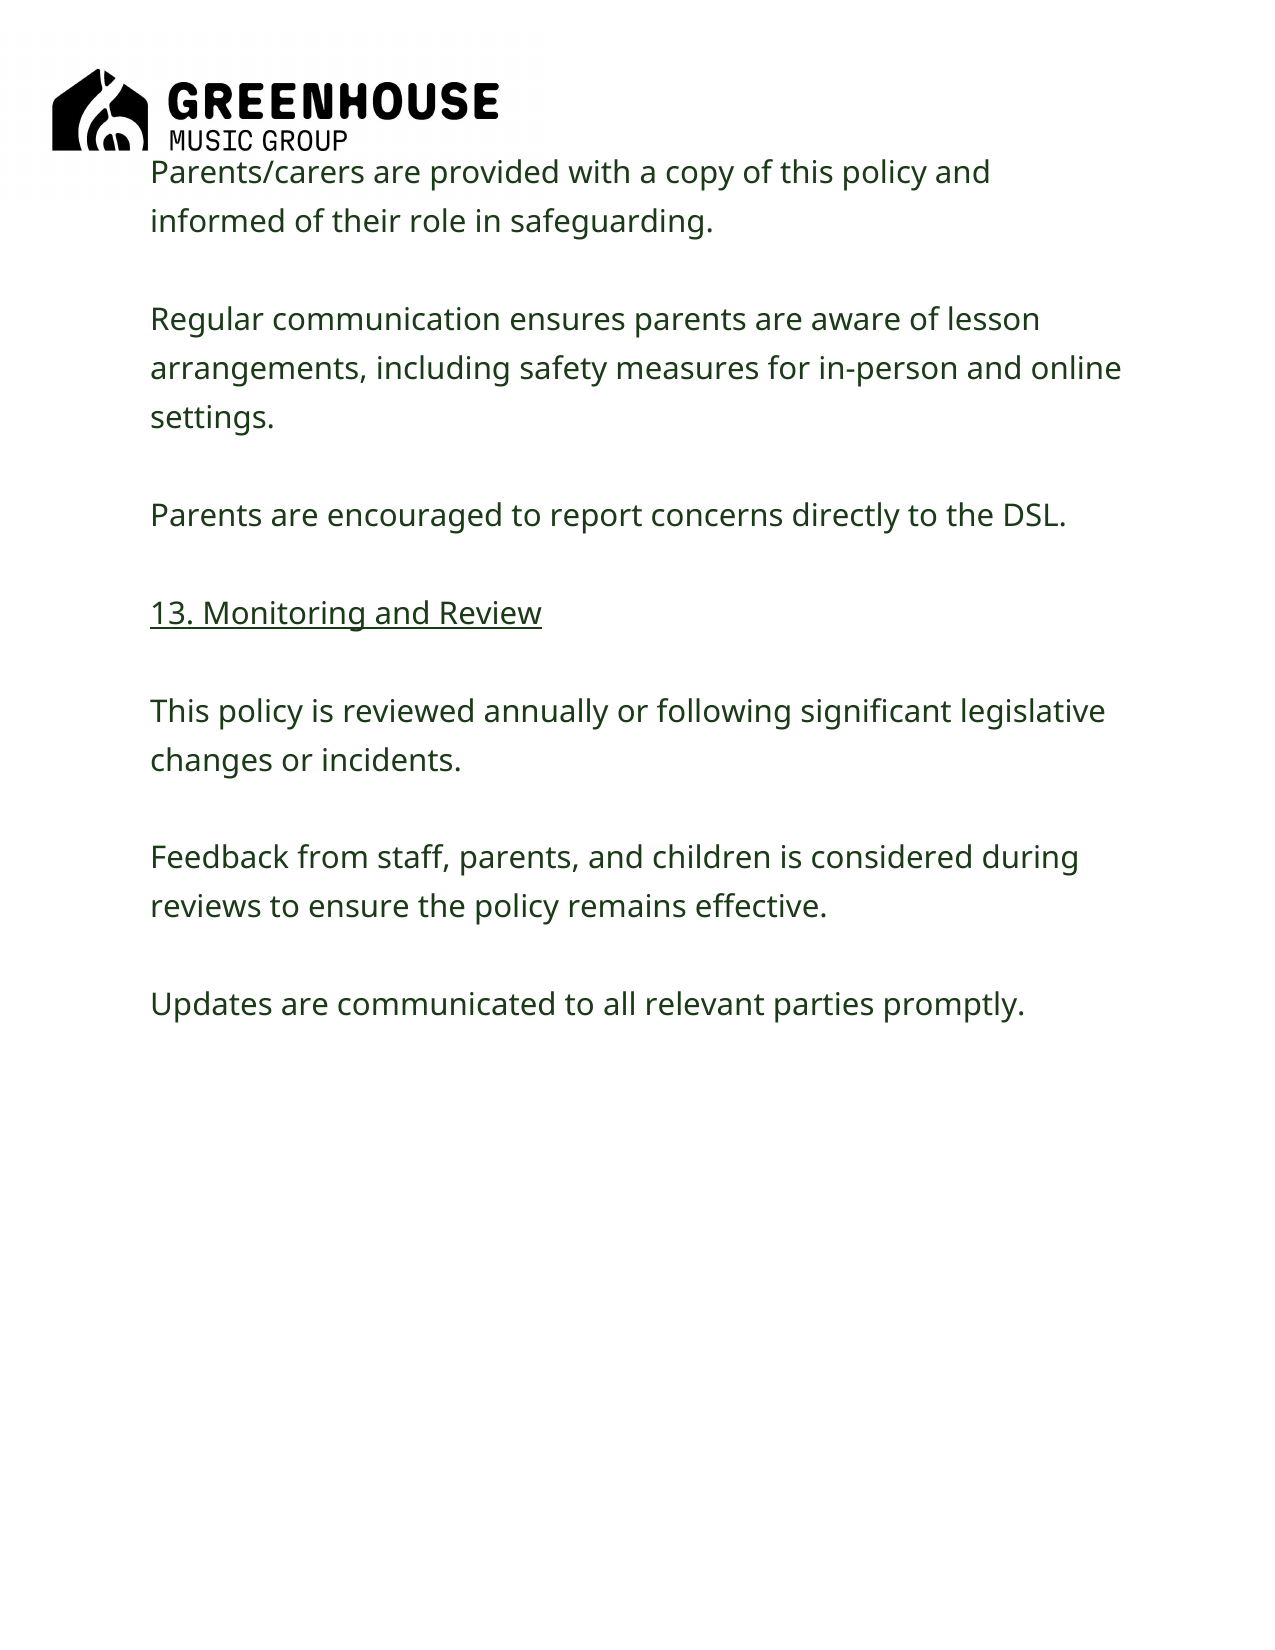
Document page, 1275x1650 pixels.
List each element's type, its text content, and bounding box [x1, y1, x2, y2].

picture [0, 18, 556, 208]
text Parents/carers are provided with a copy of this policy and informed of their role in safeguarding. [150, 150, 1125, 242]
text 13. Monitoring and Review [150, 591, 1125, 633]
text Regular communication ensures parents are aware of lesson arrangements, including safety measures for in-person and online settings. [150, 297, 1125, 437]
text Updates are communicated to all relevant parties promptly. [150, 982, 1125, 1025]
text Parents are encouraged to report concerns directly to the DSL. [150, 493, 1125, 535]
text Feedback from staff, parents, and children is considered during reviews to ensure the policy remains effective. [150, 835, 1125, 927]
text This policy is reviewed annually or following significant legislative changes or incidents. [150, 688, 1125, 780]
